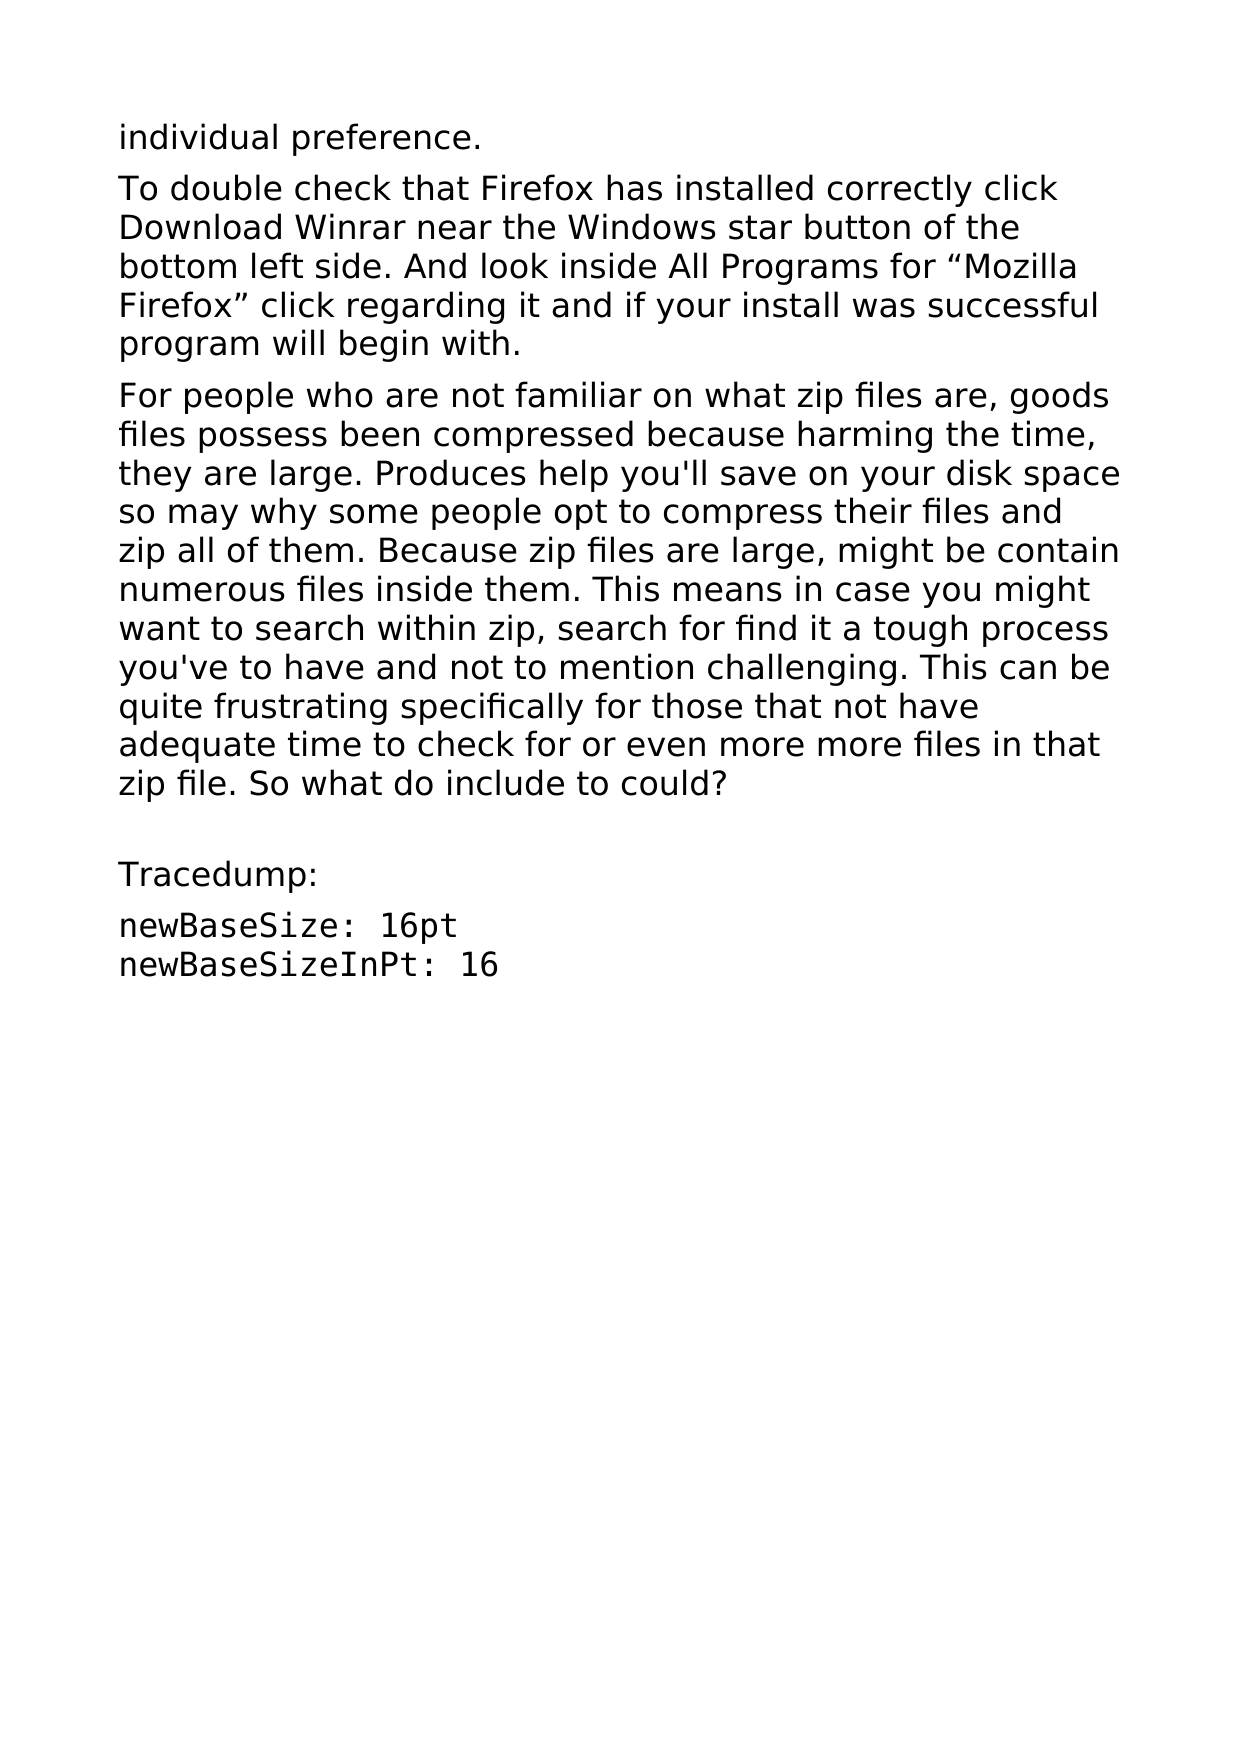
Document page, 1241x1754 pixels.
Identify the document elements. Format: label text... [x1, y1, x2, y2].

text newBaseSize: 16pt newBaseSizeInPt: 16 [118, 906, 1122, 984]
text For people who are not familiar on what zip files are, goods files possess been compressed because harming the time, they are large. Produces help you'll save on your disk space so may why some people opt to compress their files and zip all of them. Because zip files are large, might be contain numerous files inside them. This means in case you might want to search within zip, search for find it a tough process you've to have and not to mention challenging. This can be quite frustrating specifically for those that not have adequate time to check for or even more more files in that zip file. So what do include to could? [118, 376, 1122, 804]
text Tracedump: [118, 816, 1122, 894]
text To double check that Firefox has installed correctly click Download Winrar near the Windows star button of the bottom left side. And look inside All Programs for “Mozilla Firefox” click regarding it and if your install was successful program will begin with. [118, 169, 1122, 364]
text individual preference. [118, 118, 1122, 157]
